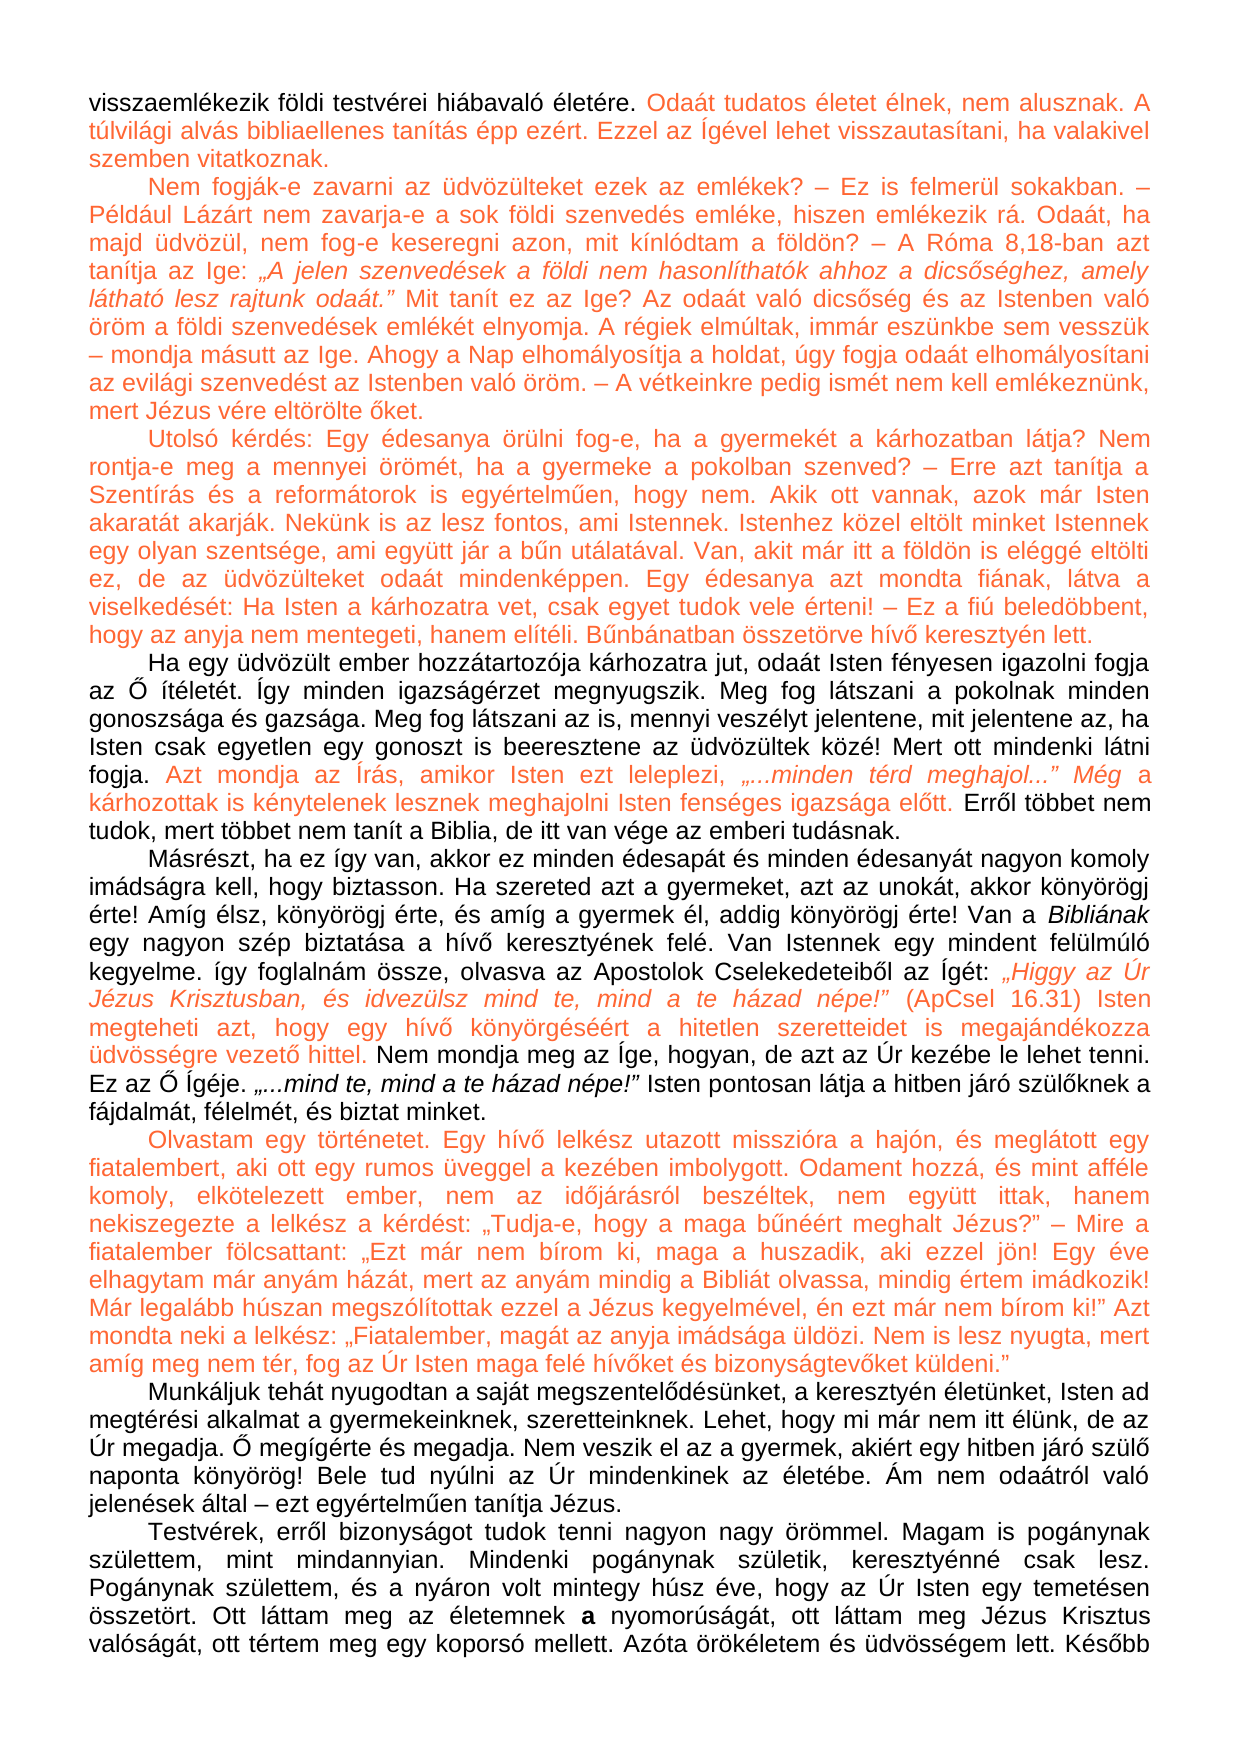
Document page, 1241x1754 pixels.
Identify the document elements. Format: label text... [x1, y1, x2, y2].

text Másrészt, ha ez így van, akkor ez minden édesapát és minden édesanyát nagyon komoly imádságra kell, hogy biztasson. Ha szereted azt a gyermeket, azt az unokát, akkor könyörögj érte! Amíg élsz, könyörögj érte, és amíg a gyermek él, addig könyörögj érte! Van a Bibliának egy nagyon szép biztatása a hívő keresztyének felé. Van Istennek egy mindent felülmúló kegyelme. így foglalnám össze, olvasva az Apostolok Cselekedeteiből az Ígét: „Higgy az Úr Jézus Krisztusban, és idvezülsz mind te, mind a te házad népe!” (ApCsel 16.31) Isten megteheti azt, hogy egy hívő könyörgéséért a hitetlen szeretteidet is megajándékozza üdvösségre vezető hittel. Nem mondja meg az Íge, hogyan, de azt az Úr kezébe le lehet tenni. Ez az Ő Ígéje. „...mind te, mind a te házad népe!” Isten pontosan látja a hitben járó szülőknek a fájdalmát, félelmét, és biztat minket. [88, 845, 1152, 1125]
text Utolsó kérdés: Egy édesanya örülni fog‑e, ha a gyermekét a kárhozatban látja? Nem rontja‑e meg a mennyei örömét, ha a gyermeke a pokolban szenved? – Erre azt tanítja a Szentírás és a reformátorok is egyértelműen, hogy nem. Akik ott vannak, azok már Isten akaratát akarják. Nekünk is az lesz fontos, ami Istennek. Istenhez közel eltölt minket Istennek egy olyan szentsége, ami együtt jár a bűn utálatával. Van, akit már itt a földön is eléggé eltölti ez, de az üdvözülteket odaát mindenképpen. Egy édesanya azt mondta fiának, látva a viselkedését: Ha Isten a kárhozatra vet, csak egyet tudok vele érteni! – Ez a fiú beledöbbent, hogy az anyja nem mentegeti, hanem elítéli. Bűnbánatban összetörve hívő keresztyén lett. [88, 425, 1152, 649]
text Nem fogják‑e zavarni az üdvözülteket ezek az emlékek? – Ez is felmerül sokakban. – Például Lázárt nem zavarja‑e a sok földi szenvedés emléke, hiszen emlékezik rá. Odaát, ha majd üdvözül, nem fog‑e keseregni azon, mit kínlódtam a földön? – A Róma 8,18-ban azt tanítja az Ige: „A jelen szenvedések a földi nem hasonlíthatók ahhoz a dicsőséghez, amely látható lesz rajtunk odaát.” Mit tanít ez az Ige? Az odaát való dicsőség és az Istenben való öröm a földi szenvedések emlékét elnyomja. A régiek elmúltak, immár eszünkbe sem vesszük – mondja másutt az Ige. Ahogy a Nap elhomályosítja a holdat, úgy fogja odaát elhomályosítani az evilági szenvedést az Istenben való öröm. – A vétkeinkre pedig ismét nem kell emlékeznünk, mert Jézus vére eltörölte őket. [88, 173, 1152, 425]
text Olvastam egy történetet. Egy hívő lelkész utazott misszióra a hajón, és meglátott egy fiatalembert, aki ott egy rumos üveggel a kezében imbolygott. Odament hozzá, és mint afféle komoly, elkötelezett ember, nem az időjárásról beszéltek, nem együtt ittak, hanem nekiszegezte a lelkész a kérdést: „Tudja-e, hogy a maga bűnéért meghalt Jézus?” – Mire a fiatalember fölcsattant: „Ezt már nem bírom ki, maga a huszadik, aki ezzel jön! Egy éve elhagytam már anyám házát, mert az anyám mindig a Bibliát olvassa, mindig értem imádkozik! Már legalább húszan megszólítottak ezzel a Jézus kegyelmével, én ezt már nem bírom ki!” Azt mondta neki a lelkész: „Fiatalember, magát az anyja imádsága üldözi. Nem is lesz nyugta, mert amíg meg nem tér, fog az Úr Isten maga felé hívőket és bizonyságtevőket küldeni.” [88, 1125, 1152, 1377]
text Munkáljuk tehát nyugodtan a saját megszentelődésünket, a keresztyén életünket, Isten ad megtérési alkalmat a gyermekeinknek, szeretteinknek. Lehet, hogy mi már nem itt élünk, de az Úr megadja. Ő megígérte és megadja. Nem veszik el az a gyermek, akiért egy hitben járó szülő naponta könyörög! Bele tud nyúlni az Úr mindenkinek az életébe. Ám nem odaátról való jelenések által – ezt egyértelműen tanítja Jézus. [88, 1377, 1152, 1518]
text visszaemlékezik földi testvérei hiábavaló életére. Odaát tudatos életet élnek, nem alusznak. A túlvilági alvás bibliaellenes tanítás épp ezért. Ezzel az Ígével lehet visszautasítani, ha valakivel szemben vitatkoznak. [88, 88, 1152, 173]
text Ha egy üdvözült ember hozzátartozója kárhozatra jut, odaát Isten fényesen igazolni fogja az Ő ítéletét. Így minden igazságérzet megnyugszik. Meg fog látszani a pokolnak minden gonoszsága és gazsága. Meg fog látszani az is, mennyi veszélyt jelentene, mit jelentene az, ha Isten csak egyetlen egy gonoszt is beeresztene az üdvözültek közé! Mert ott mindenki látni fogja. Azt mondja az Írás, amikor Isten ezt leleplezi, „...minden térd meghajol...” Még a kárhozottak is kénytelenek lesznek meghajolni Isten fenséges igazsága előtt. Erről többet nem tudok, mert többet nem tanít a Biblia, de itt van vége az emberi tudásnak. [88, 649, 1152, 845]
text Testvérek, erről bizonyságot tudok tenni nagyon nagy örömmel. Magam is pogánynak születtem, mint mindannyian. Mindenki pogánynak születik, keresztyénné csak lesz. Pogánynak születtem, és a nyáron volt mintegy húsz éve, hogy az Úr Isten egy temetésen összetört. Ott láttam meg az életemnek a nyomorúságát, ott láttam meg Jézus Krisztus valóságát, ott tértem meg egy koporsó mellett. Azóta örökéletem és üdvösségem lett. Később [88, 1518, 1152, 1658]
